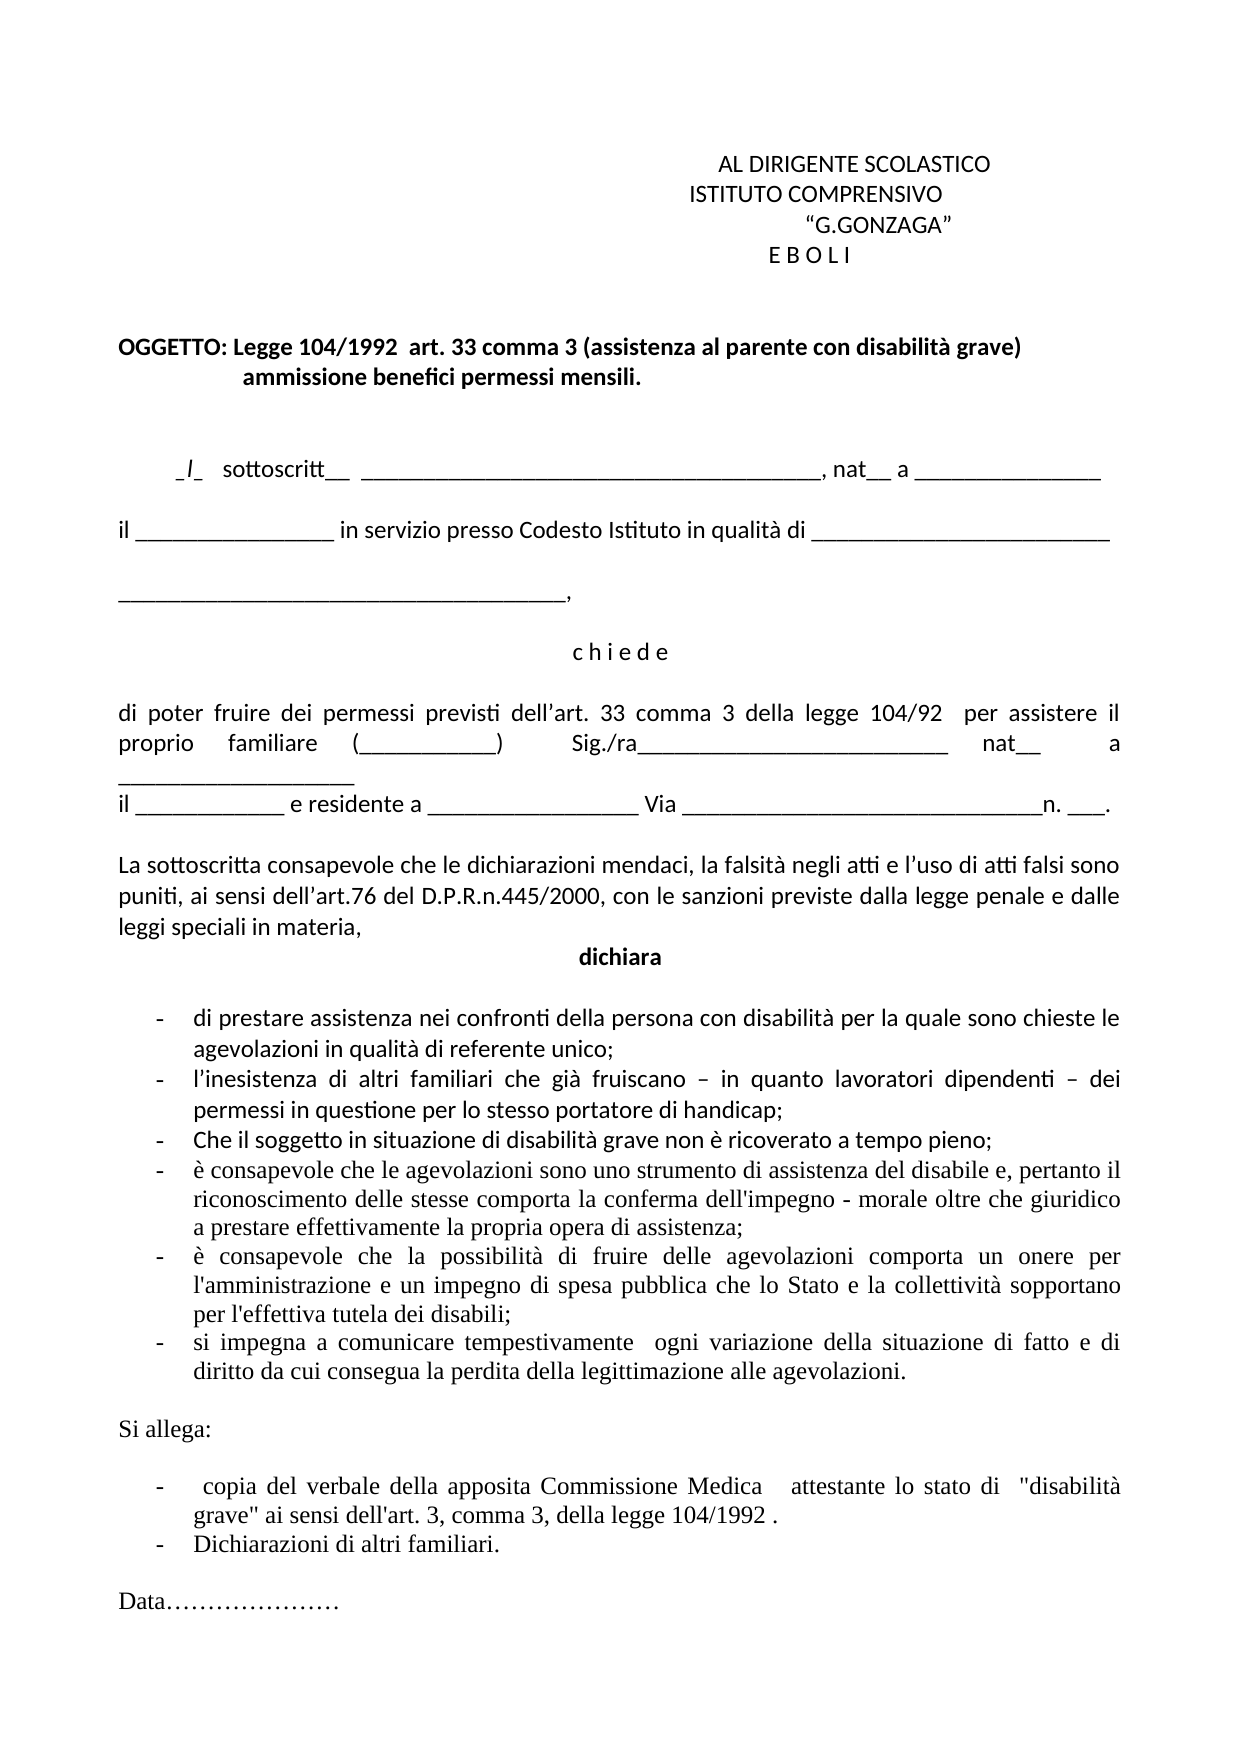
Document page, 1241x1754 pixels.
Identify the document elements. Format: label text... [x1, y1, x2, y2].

text “G.GONZAGA” [118, 209, 1122, 239]
text il ________________ in servizio presso Codesto Istituto in qualità di ________________________ [118, 514, 1122, 544]
list è consapevole che la possibilità di fruire delle agevolazioni comporta un onere per l'amministrazione e un impegno di spesa pubblica che lo Stato e la collettività sopportano per l'effettiva tutela dei disabili; [156, 1241, 1122, 1327]
text La sottoscritta consapevole che le dichiarazioni mendaci, la falsità negli atti e l’uso di atti falsi sono puniti, ai sensi dell’art.76 del D.P.R.n.445/2000, con le sanzioni previste dalla legge penale e dalle leggi speciali in materia, [118, 850, 1122, 941]
list di prestare assistenza nei confronti della persona con disabilità per la quale sono chieste le agevolazioni in qualità di referente unico; [156, 1002, 1122, 1063]
text ISTITUTO COMPRENSIVO [118, 178, 1122, 209]
list si impegna a comunicare tempestivamente ogni variazione della situazione di fatto e di diritto da cui consegua la perdita della legittimazione alle agevolazioni. [156, 1327, 1122, 1385]
text ammissione benefici permessi mensili. [118, 361, 1122, 392]
list l’inesistenza di altri familiari che già fruiscano – in quanto lavoratori dipendenti – dei permessi in questione per lo stesso portatore di handicap; [156, 1063, 1122, 1124]
text Si allega: [118, 1414, 1122, 1442]
text E B O L I [118, 239, 1122, 270]
text il ____________ e residente a _________________ Via _____________________________n. ___. [118, 789, 1122, 819]
text ____________________________________, [118, 575, 1122, 606]
text _l_ sottoscritt__ _____________________________________, nat__ a _______________ [118, 453, 1122, 483]
text OGGETTO: Legge 104/1992 art. 33 comma 3 (assistenza al parente con disabilità grave) [118, 331, 1122, 361]
list copia del verbale della apposita Commissione Medica attestante lo stato di "disabilità grave" ai sensi dell'art. 3, comma 3, della legge 104/1992 . [156, 1471, 1122, 1529]
text dichiara [118, 941, 1122, 972]
list Dichiarazioni di altri familiari. [156, 1529, 1122, 1557]
text di poter fruire dei permessi previsti dell’art. 33 comma 3 della legge 104/92 per assistere il proprio familiare (___________) Sig./ra_________________________ nat__ a ___________________ [118, 697, 1122, 789]
text c h i e d e [118, 636, 1122, 667]
text AL DIRIGENTE SCOLASTICO [118, 148, 1122, 178]
list è consapevole che le agevolazioni sono uno strumento di assistenza del disabile e, pertanto il riconoscimento delle stesse comporta la conferma dell'impegno - morale oltre che giuridico a prestare effettivamente la propria opera di assistenza; [156, 1155, 1122, 1241]
text Data………………… [118, 1586, 1122, 1615]
list Che il soggetto in situazione di disabilità grave non è ricoverato a tempo pieno; [156, 1124, 1122, 1155]
